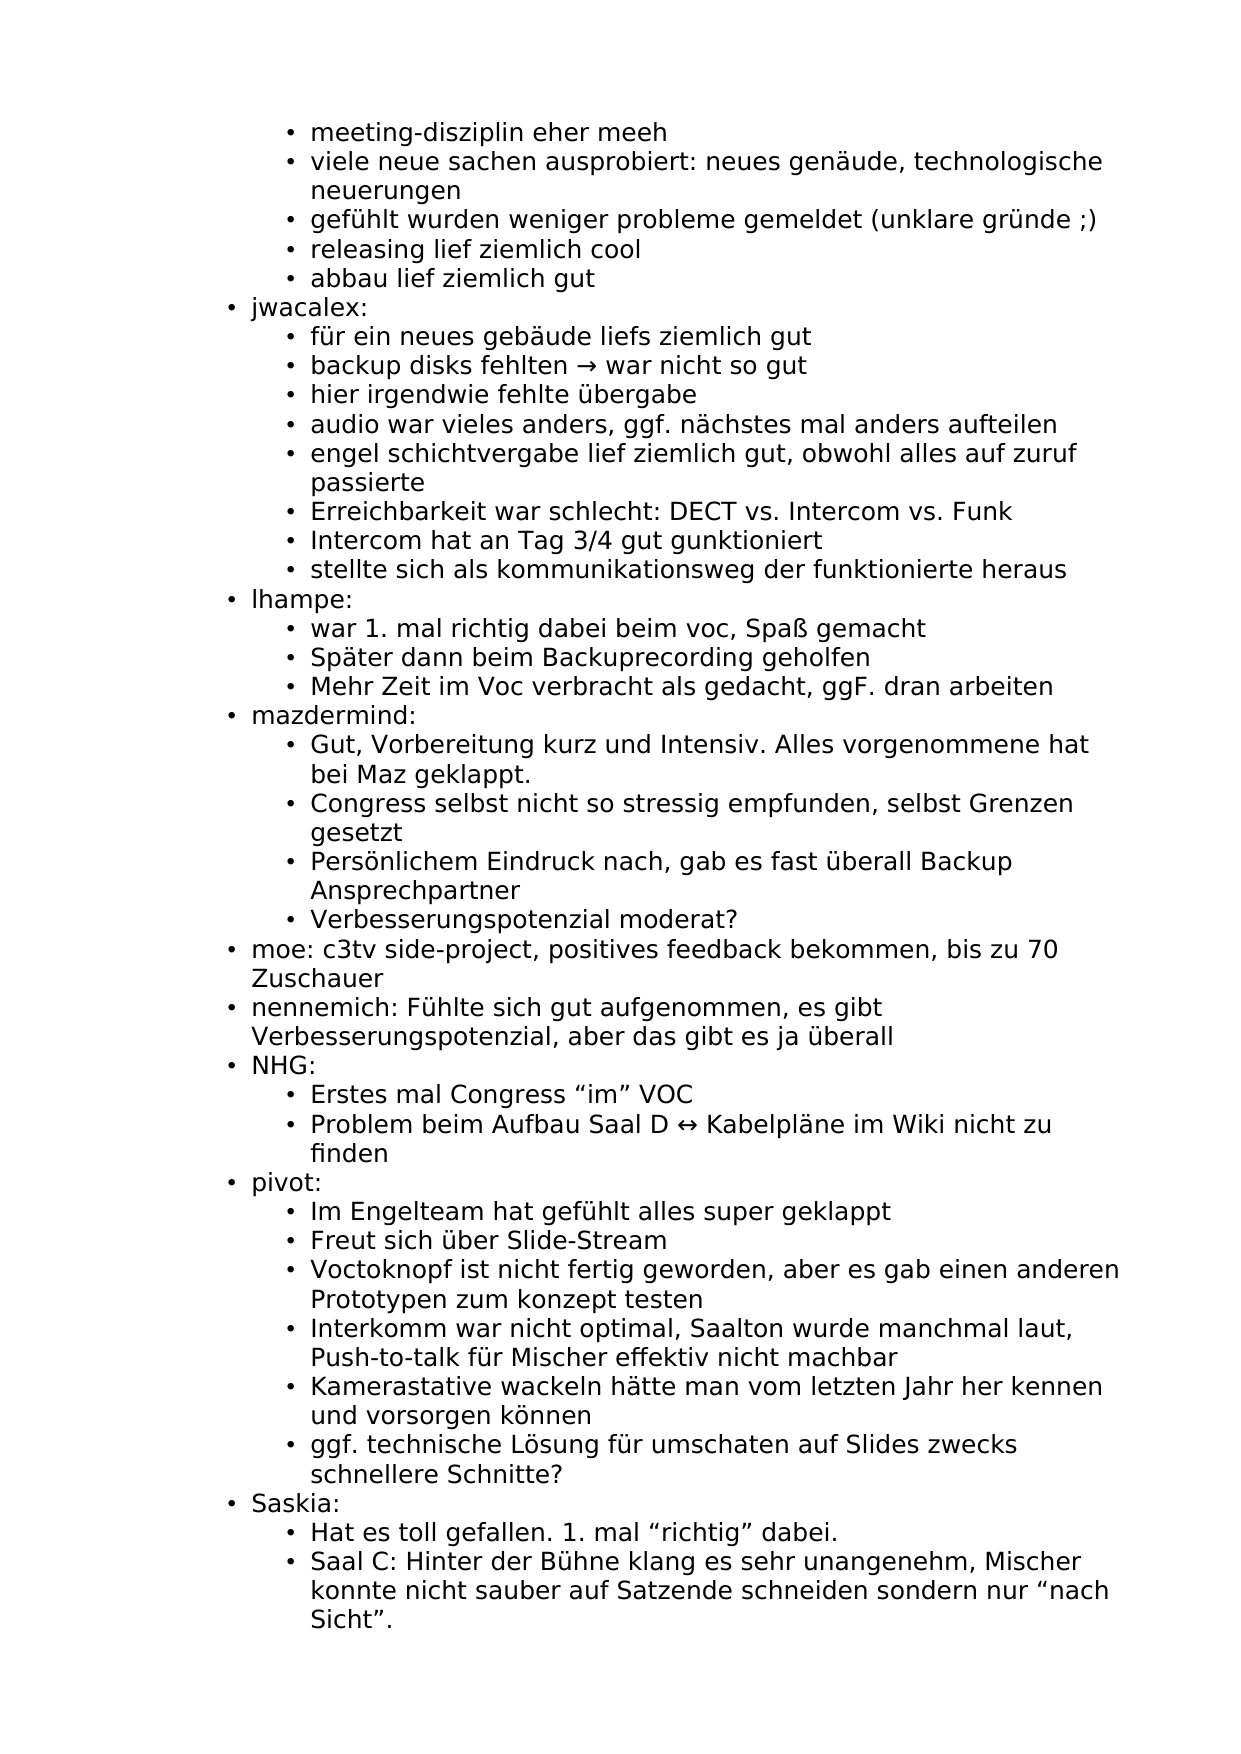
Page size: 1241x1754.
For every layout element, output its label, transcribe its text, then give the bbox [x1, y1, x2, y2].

list war 1. mal richtig dabei beim voc, Spaß gemacht [295, 614, 1122, 643]
list hier irgendwie fehlte übergabe [295, 381, 1122, 410]
list viele neue sachen ausprobiert: neues genäude, technologische neuerungen [295, 147, 1122, 206]
list NHG: [236, 1051, 1122, 1081]
list backup disks fehlten → war nicht so gut [295, 351, 1122, 381]
list moe: c3tv side-project, positives feedback bekommen, bis zu 70 Zuschauer [236, 935, 1122, 993]
list Erreichbarkeit war schlecht: DECT vs. Intercom vs. Funk [295, 497, 1122, 526]
list Congress selbst nicht so stressig empfunden, selbst Grenzen gesetzt [295, 789, 1122, 847]
list Kamerastative wackeln hätte man vom letzten Jahr her kennen und vorsorgen können [295, 1372, 1122, 1431]
list Später dann beim Backuprecording geholfen [295, 643, 1122, 672]
list gefühlt wurden weniger probleme gemeldet (unklare gründe ;) [295, 206, 1122, 235]
list Problem beim Aufbau Saal D ↔ Kabelpläne im Wiki nicht zu finden [295, 1110, 1122, 1168]
list Persönlichem Eindruck nach, gab es fast überall Backup Ansprechpartner [295, 847, 1122, 906]
list lhampe: [236, 585, 1122, 614]
list engel schichtvergabe lief ziemlich gut, obwohl alles auf zuruf passierte [295, 439, 1122, 497]
list Gut, Vorbereitung kurz und Intensiv. Alles vorgenommene hat bei Maz geklappt. [295, 731, 1122, 789]
list Voctoknopf ist nicht fertig geworden, aber es gab einen anderen Prototypen zum konzept testen [295, 1256, 1122, 1314]
list Mehr Zeit im Voc verbracht als gedacht, ggF. dran arbeiten [295, 672, 1122, 701]
list releasing lief ziemlich cool [295, 235, 1122, 264]
list jwacalex: [236, 293, 1122, 322]
list mazdermind: [236, 701, 1122, 731]
list audio war vieles anders, ggf. nächstes mal anders aufteilen [295, 410, 1122, 439]
list Saskia: [236, 1489, 1122, 1518]
list Erstes mal Congress “im” VOC [295, 1081, 1122, 1110]
list pivot: [236, 1168, 1122, 1197]
list Freut sich über Slide-Stream [295, 1226, 1122, 1256]
list abbau lief ziemlich gut [295, 264, 1122, 293]
list Interkomm war nicht optimal, Saalton wurde manchmal laut, Push-to-talk für Mischer effektiv nicht machbar [295, 1314, 1122, 1372]
list ggf. technische Lösung für umschaten auf Slides zwecks schnellere Schnitte? [295, 1431, 1122, 1489]
list Intercom hat an Tag 3/4 gut gunktioniert [295, 526, 1122, 556]
list für ein neues gebäude liefs ziemlich gut [295, 322, 1122, 351]
list stellte sich als kommunikationsweg der funktionierte heraus [295, 556, 1122, 585]
list Verbesserungspotenzial moderat? [295, 906, 1122, 935]
list nennemich: Fühlte sich gut aufgenommen, es gibt Verbesserungspotenzial, aber das gibt es ja überall [236, 993, 1122, 1051]
list Hat es toll gefallen. 1. mal “richtig” dabei. [295, 1518, 1122, 1547]
list meeting-disziplin eher meeh [295, 118, 1122, 147]
list Im Engelteam hat gefühlt alles super geklappt [295, 1197, 1122, 1226]
list Saal C: Hinter der Bühne klang es sehr unangenehm, Mischer konnte nicht sauber auf Satzende schneiden sondern nur “nach Sicht”. [295, 1547, 1122, 1635]
